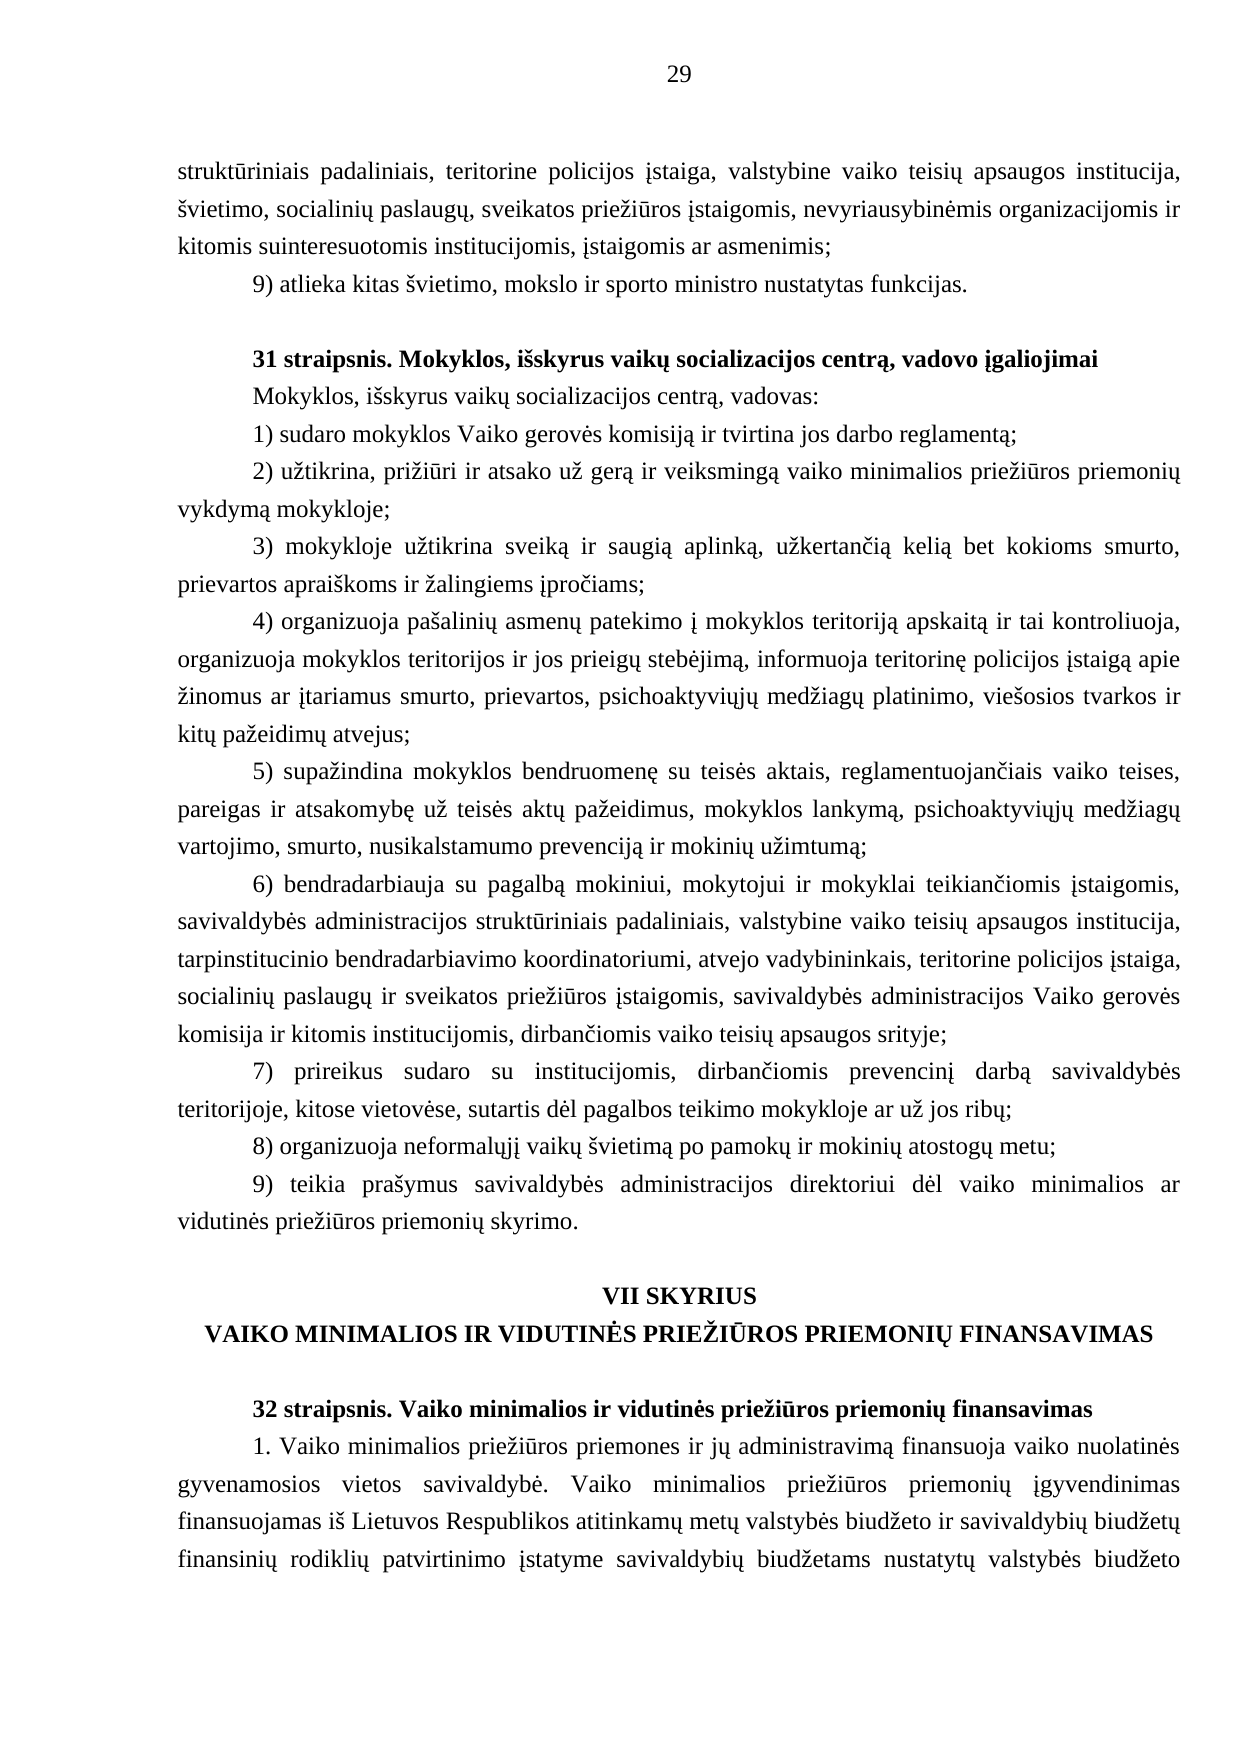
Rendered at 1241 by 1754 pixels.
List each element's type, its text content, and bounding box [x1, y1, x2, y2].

text VII SKYRIUS [177, 1273, 1181, 1310]
text 3) mokykloje užtikrina sveiką ir saugią aplinką, užkertančią kelią bet kokioms smurto, prievartos apraiškoms ir žalingiems įpročiams; [177, 523, 1181, 598]
text struktūriniais padaliniais, teritorine policijos įstaiga, valstybine vaiko teisių apsaugos institucija, švietimo, socialinių paslaugų, sveikatos priežiūros įstaigomis, nevyriausybinėmis organizacijomis ir kitomis suinteresuotomis institucijomis, įstaigomis ar asmenimis; [177, 148, 1181, 260]
text 2) užtikrina, prižiūri ir atsako už gerą ir veiksmingą vaiko minimalios priežiūros priemonių vykdymą mokykloje; [177, 448, 1181, 523]
text 9) atlieka kitas švietimo, mokslo ir sporto ministro nustatytas funkcijas. [177, 260, 1181, 298]
text 5) supažindina mokyklos bendruomenę su teisės aktais, reglamentuojančiais vaiko teises, pareigas ir atsakomybę už teisės aktų pažeidimus, mokyklos lankymą, psichoaktyviųjų medžiagų vartojimo, smurto, nusikalstamumo prevenciją ir mokinių užimtumą; [177, 748, 1181, 860]
text 32 straipsnis. Vaiko minimalios ir vidutinės priežiūros priemonių finansavimas [177, 1385, 1181, 1423]
text Mokyklos, išskyrus vaikų socializacijos centrą, vadovas: [177, 373, 1181, 410]
text 7) prireikus sudaro su institucijomis, dirbančiomis prevencinį darbą savivaldybės teritorijoje, kitose vietovėse, sutartis dėl pagalbos teikimo mokykloje ar už jos ribų; [177, 1048, 1181, 1123]
text 1) sudaro mokyklos Vaiko gerovės komisiją ir tvirtina jos darbo reglamentą; [177, 410, 1181, 448]
text 4) organizuoja pašalinių asmenų patekimo į mokyklos teritoriją apskaitą ir tai kontroliuoja, organizuoja mokyklos teritorijos ir jos prieigų stebėjimą, informuoja teritorinę policijos įstaigą apie žinomus ar įtariamus smurto, prievartos, psichoaktyviųjų medžiagų platinimo, viešosios tvarkos ir kitų pažeidimų atvejus; [177, 598, 1181, 748]
text 6) bendradarbiauja su pagalbą mokiniui, mokytojui ir mokyklai teikiančiomis įstaigomis, savivaldybės administracijos struktūriniais padaliniais, valstybine vaiko teisių apsaugos institucija, tarpinstitucinio bendradarbiavimo koordinatoriumi, atvejo vadybininkais, teritorine policijos įstaiga, socialinių paslaugų ir sveikatos priežiūros įstaigomis, savivaldybės administracijos Vaiko gerovės komisija ir kitomis institucijomis, dirbančiomis vaiko teisių apsaugos srityje; [177, 860, 1181, 1048]
text 9) teikia prašymus savivaldybės administracijos direktoriui dėl vaiko minimalios ar vidutinės priežiūros priemonių skyrimo. [177, 1160, 1181, 1235]
text 31 straipsnis. Mokyklos, išskyrus vaikų socializacijos centrą, vadovo įgaliojimai [177, 335, 1181, 373]
text VAIKO MINIMALIOS IR VIDUTINĖS PRIEŽIŪROS PRIEMONIŲ FINANSAVIMAS [177, 1310, 1181, 1348]
text 1. Vaiko minimalios priežiūros priemones ir jų administravimą finansuoja vaiko nuolatinės gyvenamosios vietos savivaldybė. Vaiko minimalios priežiūros priemonių įgyvendinimas finansuojamas iš Lietuvos Respublikos atitinkamų metų valstybės biudžeto ir savivaldybių biudžetų finansinių rodiklių patvirtinimo įstatyme savivaldybių biudžetams nustatytų valstybės biudžeto [177, 1423, 1181, 1573]
text 8) organizuoja neformalųjį vaikų švietimą po pamokų ir mokinių atostogų metu; [177, 1123, 1181, 1160]
